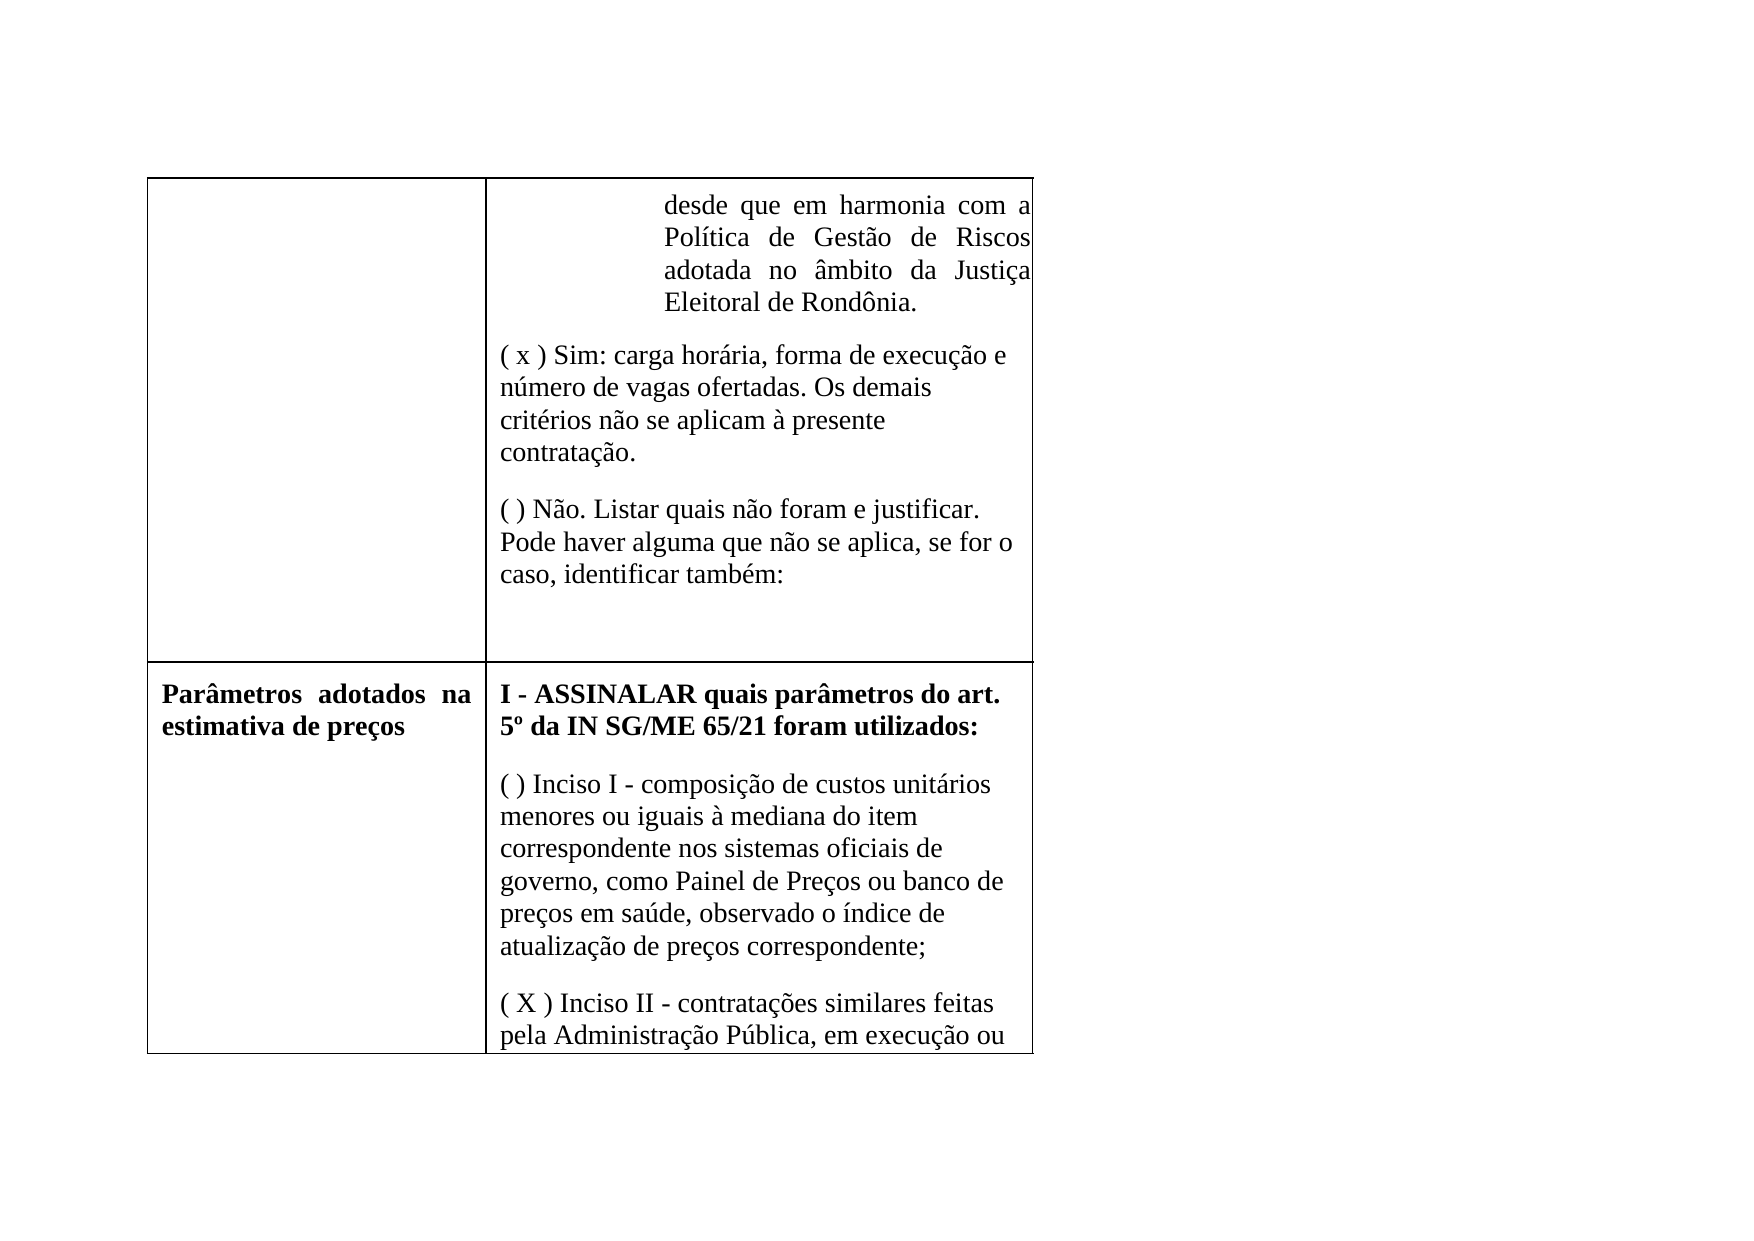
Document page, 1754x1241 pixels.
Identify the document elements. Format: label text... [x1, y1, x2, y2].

table_cell [148, 179, 485, 661]
table_cell Parâmetros adotados na estimativa de preços [148, 663, 485, 1052]
table_cell I - ASSINALAR quais parâmetros do art. 5º da IN SG/ME 65/21 foram utilizados: ( ) Inciso I - composição de custos unitários menores ou iguais à mediana do item correspondente nos sistemas oficiais de governo, como Painel de Preços ou banco de preços em saúde, observado o índice de atualização de preços correspondente; ( X ) Inciso II - contratações similares feitas pela Administração Pública, em execução ou [487, 663, 1032, 1052]
table_cell desde que em harmonia com a Política de Gestão de Riscos adotada no âmbito da Justiça Eleitoral de Rondônia. ( x ) Sim: carga horária, forma de execução e número de vagas ofertadas. Os demais critérios não se aplicam à presente contratação. ( ) Não. Listar quais não foram e justificar. Pode haver alguma que não se aplica, se for o caso, identificar também: [487, 179, 1032, 661]
